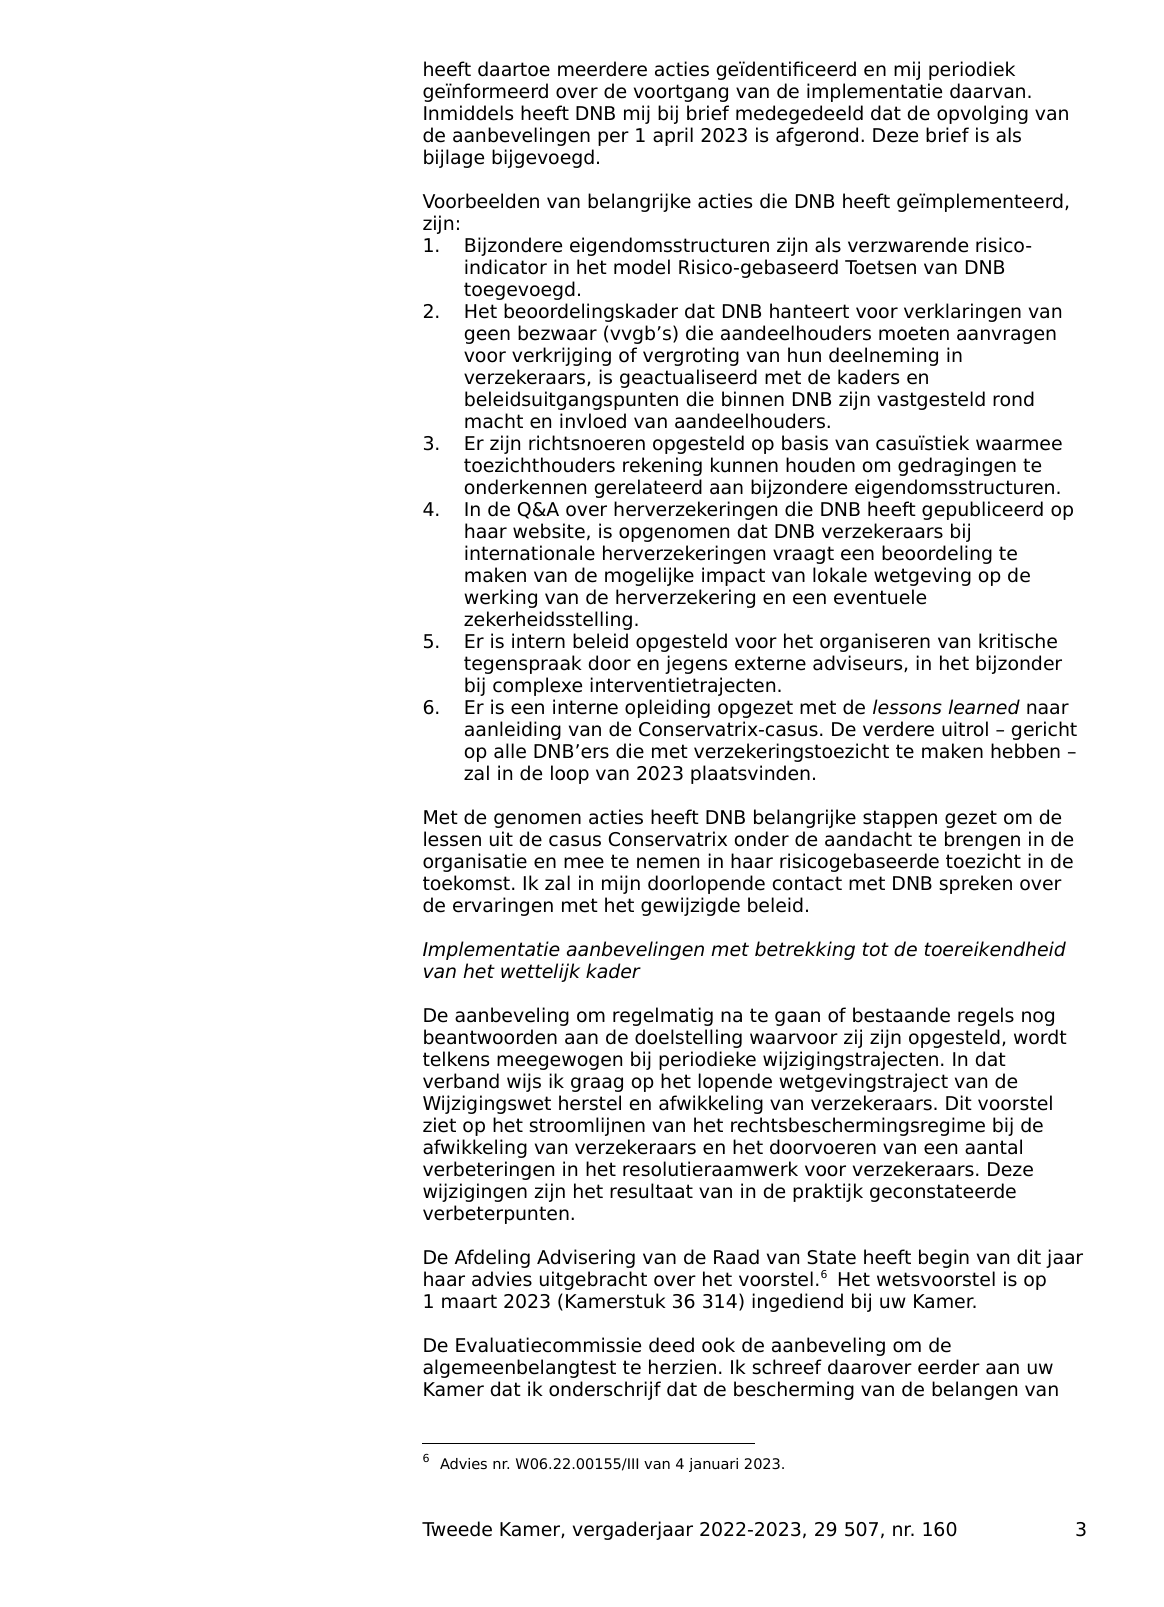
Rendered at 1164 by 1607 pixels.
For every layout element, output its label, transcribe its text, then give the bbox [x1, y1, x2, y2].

text De Afdeling Advisering van de Raad van State heeft begin van dit jaar haar advies uitgebracht over het voorstel. Het wetsvoorstel is op 1 maart 2023 (Kamerstuk 36 314) ingediend bij uw Kamer. [422, 1247, 1087, 1313]
text heeft daartoe meerdere acties geïdentificeerd en mij periodiek geïnformeerd over de voortgang van de implementatie daarvan. Inmiddels heeft DNB mij bij brief medegedeeld dat de opvolging van de aanbevelingen per 1 april 2023 is afgerond. Deze brief is als bijlage bijgevoegd. [422, 59, 1087, 169]
text 5. Er is intern beleid opgesteld voor het organiseren van kritische tegenspraak door en jegens externe adviseurs, in het bijzonder bij complexe interventietrajecten. [422, 631, 1087, 697]
text 4. In de Q&A over herverzekeringen die DNB heeft gepubliceerd op haar website, is opgenomen dat DNB verzekeraars bij internationale herverzekeringen vraagt een beoordeling te maken van de mogelijke impact van lokale wetgeving op de werking van de herverzekering en een eventuele zekerheidsstelling. [422, 499, 1087, 631]
text De Evaluatiecommissie deed ook de aanbeveling om de algemeenbelangtest te herzien. Ik schreef daarover eerder aan uw Kamer dat ik onderschrijf dat de bescherming van de belangen van [422, 1335, 1087, 1401]
text 1. Bijzondere eigendomsstructuren zijn als verzwarende risico-indicator in het model Risico-gebaseerd Toetsen van DNB toegevoegd. [422, 235, 1087, 301]
subtitle Implementatie aanbevelingen met betrekking tot de toereikendheid van het wettelijk kader [422, 939, 1087, 983]
text De aanbeveling om regelmatig na te gaan of bestaande regels nog beantwoorden aan de doelstelling waarvoor zij zijn opgesteld, wordt telkens meegewogen bij periodieke wijzigingstrajecten. In dat verband wijs ik graag op het lopende wetgevingstraject van de Wijzigingswet herstel en afwikkeling van verzekeraars. Dit voorstel ziet op het stroomlijnen van het rechtsbeschermingsregime bij de afwikkeling van verzekeraars en het doorvoeren van een aantal verbeteringen in het resolutieraamwerk voor verzekeraars. Deze wijzigingen zijn het resultaat van in de praktijk geconstateerde verbeterpunten. [422, 1005, 1087, 1225]
text 3. Er zijn richtsnoeren opgesteld op basis van casuïstiek waarmee toezichthouders rekening kunnen houden om gedragingen te onderkennen gerelateerd aan bijzondere eigendomsstructuren. [422, 433, 1087, 499]
text Met de genomen acties heeft DNB belangrijke stappen gezet om de lessen uit de casus Conservatrix onder de aandacht te brengen in de organisatie en mee te nemen in haar risicogebaseerde toezicht in de toekomst. Ik zal in mijn doorlopende contact met DNB spreken over de ervaringen met het gewijzigde beleid. [422, 807, 1087, 917]
text Voorbeelden van belangrijke acties die DNB heeft geïmplementeerd, zijn: [422, 191, 1087, 235]
text Advies nr. W06.22.00155/III van 4 januari 2023. [422, 1452, 1087, 1474]
text 2. Het beoordelingskader dat DNB hanteert voor verklaringen van geen bezwaar (vvgb’s) die aandeelhouders moeten aanvragen voor verkrijging of vergroting van hun deelneming in verzekeraars, is geactualiseerd met de kaders en beleidsuitgangspunten die binnen DNB zijn vastgesteld rond macht en invloed van aandeelhouders. [422, 301, 1087, 433]
text 6. Er is een interne opleiding opgezet met de lessons learned naar aanleiding van de Conservatrix-casus. De verdere uitrol – gericht op alle DNB’ers die met verzekeringstoezicht te maken hebben – zal in de loop van 2023 plaatsvinden. [422, 697, 1087, 784]
